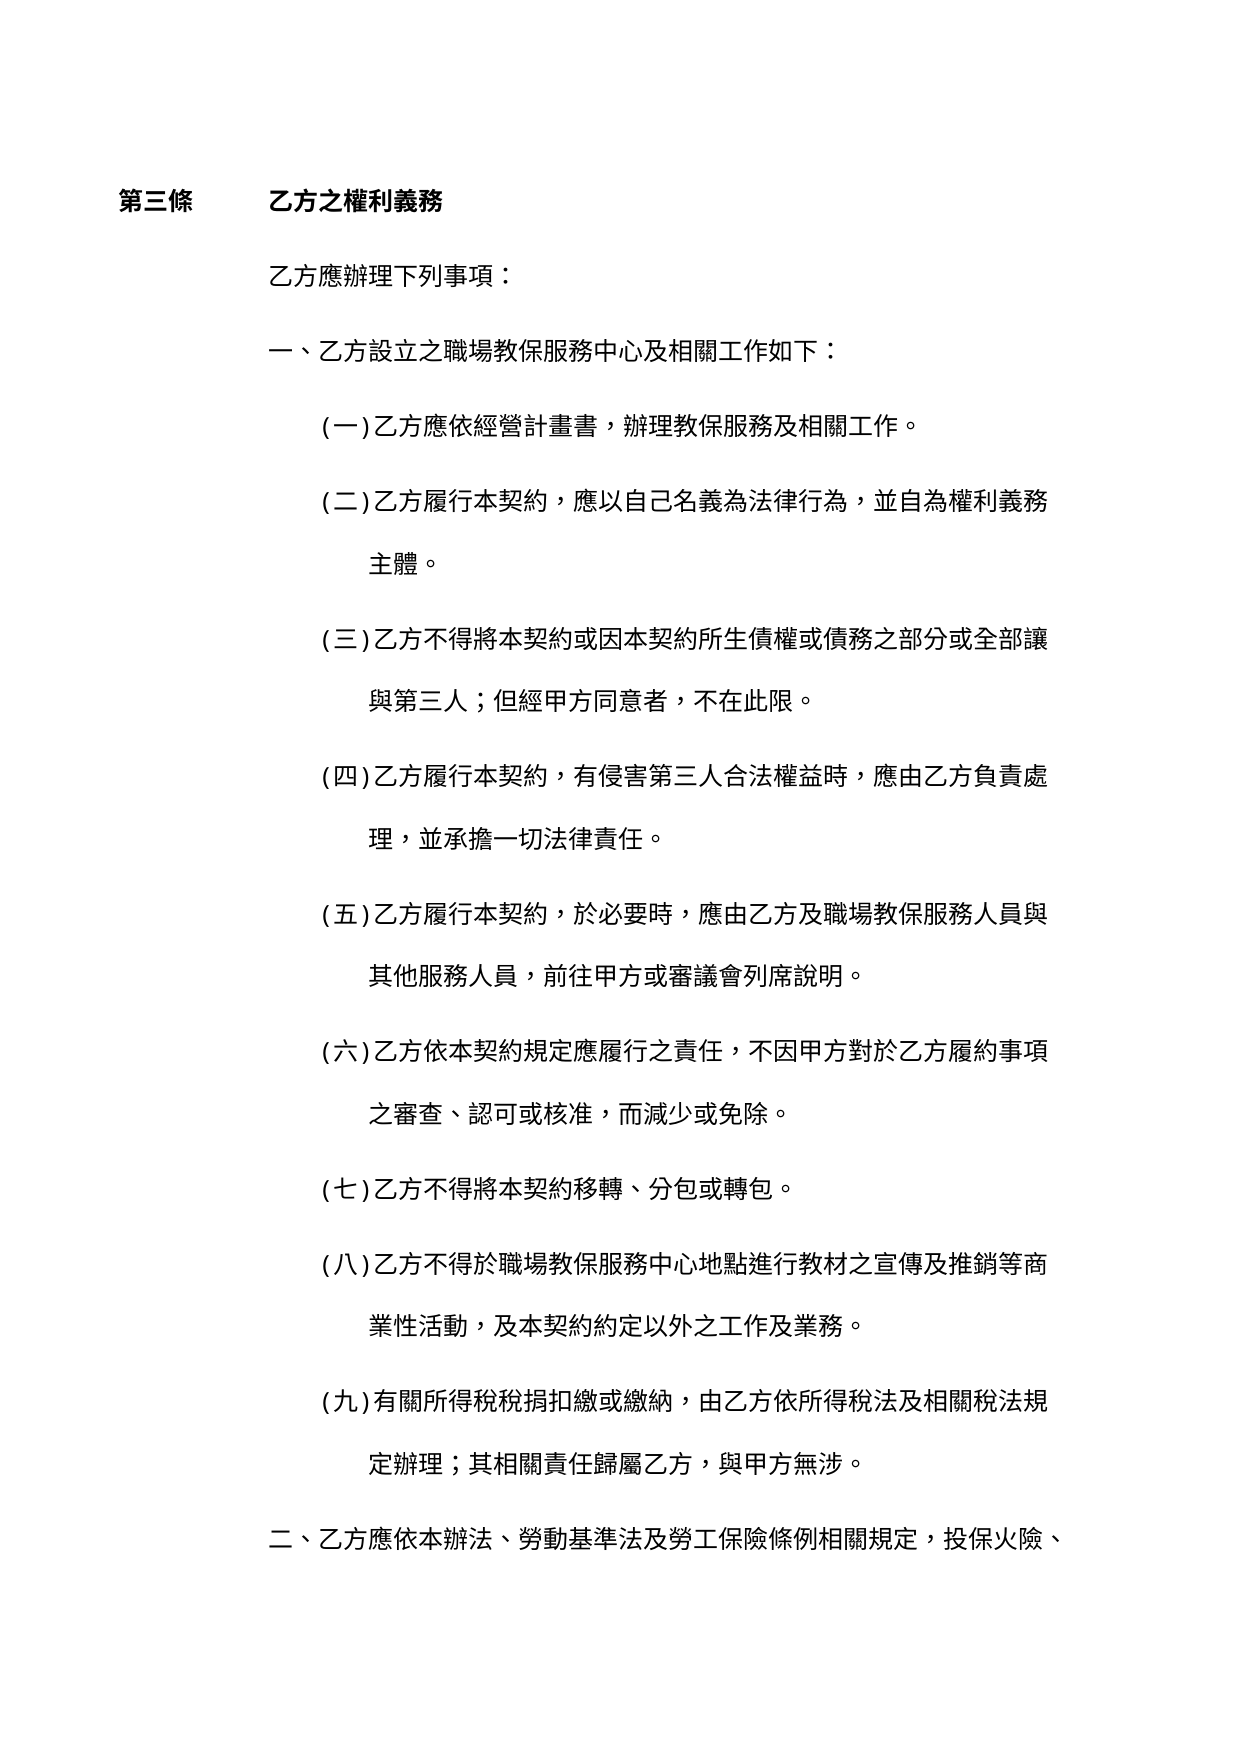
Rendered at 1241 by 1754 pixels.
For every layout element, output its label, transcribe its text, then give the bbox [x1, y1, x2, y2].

text (二)乙方履行本契約，應以自己名義為法律行為，並自為權利義務主體。 [318, 458, 1053, 583]
text (九)有關所得稅稅捐扣繳或繳納，由乙方依所得稅法及相關稅法規定辦理；其相關責任歸屬乙方，與甲方無涉。 [318, 1358, 1053, 1483]
text 乙方應辦理下列事項： [218, 233, 1053, 296]
text (三)乙方不得將本契約或因本契約所生債權或債務之部分或全部讓與第三人；但經甲方同意者，不在此限。 [318, 596, 1053, 721]
text 一、乙方設立之職場教保服務中心及相關工作如下： [268, 308, 1053, 371]
text (五)乙方履行本契約，於必要時，應由乙方及職場教保服務人員與其他服務人員，前往甲方或審議會列席說明。 [318, 871, 1053, 996]
text (八)乙方不得於職場教保服務中心地點進行教材之宣傳及推銷等商業性活動，及本契約約定以外之工作及業務。 [318, 1221, 1053, 1346]
text (一)乙方應依經營計畫書，辦理教保服務及相關工作。 [318, 383, 1053, 446]
text 二、乙方應依本辦法、勞動基準法及勞工保險條例相關規定，投保火險、職業災害及團體意外保險項目。乙方人員因履行本契約所致之人體傷亡、財物損失及其他事故，均由乙方自行負責，與甲方無涉。 [268, 1496, 1053, 1558]
text (四)乙方履行本契約，有侵害第三人合法權益時，應由乙方負責處理，並承擔一切法律責任。 [318, 733, 1053, 858]
text (七)乙方不得將本契約移轉、分包或轉包。 [318, 1146, 1053, 1208]
text 第三條 乙方之權利義務 [118, 158, 1053, 221]
text (六)乙方依本契約規定應履行之責任，不因甲方對於乙方履約事項之審查、認可或核准，而減少或免除。 [318, 1008, 1053, 1133]
